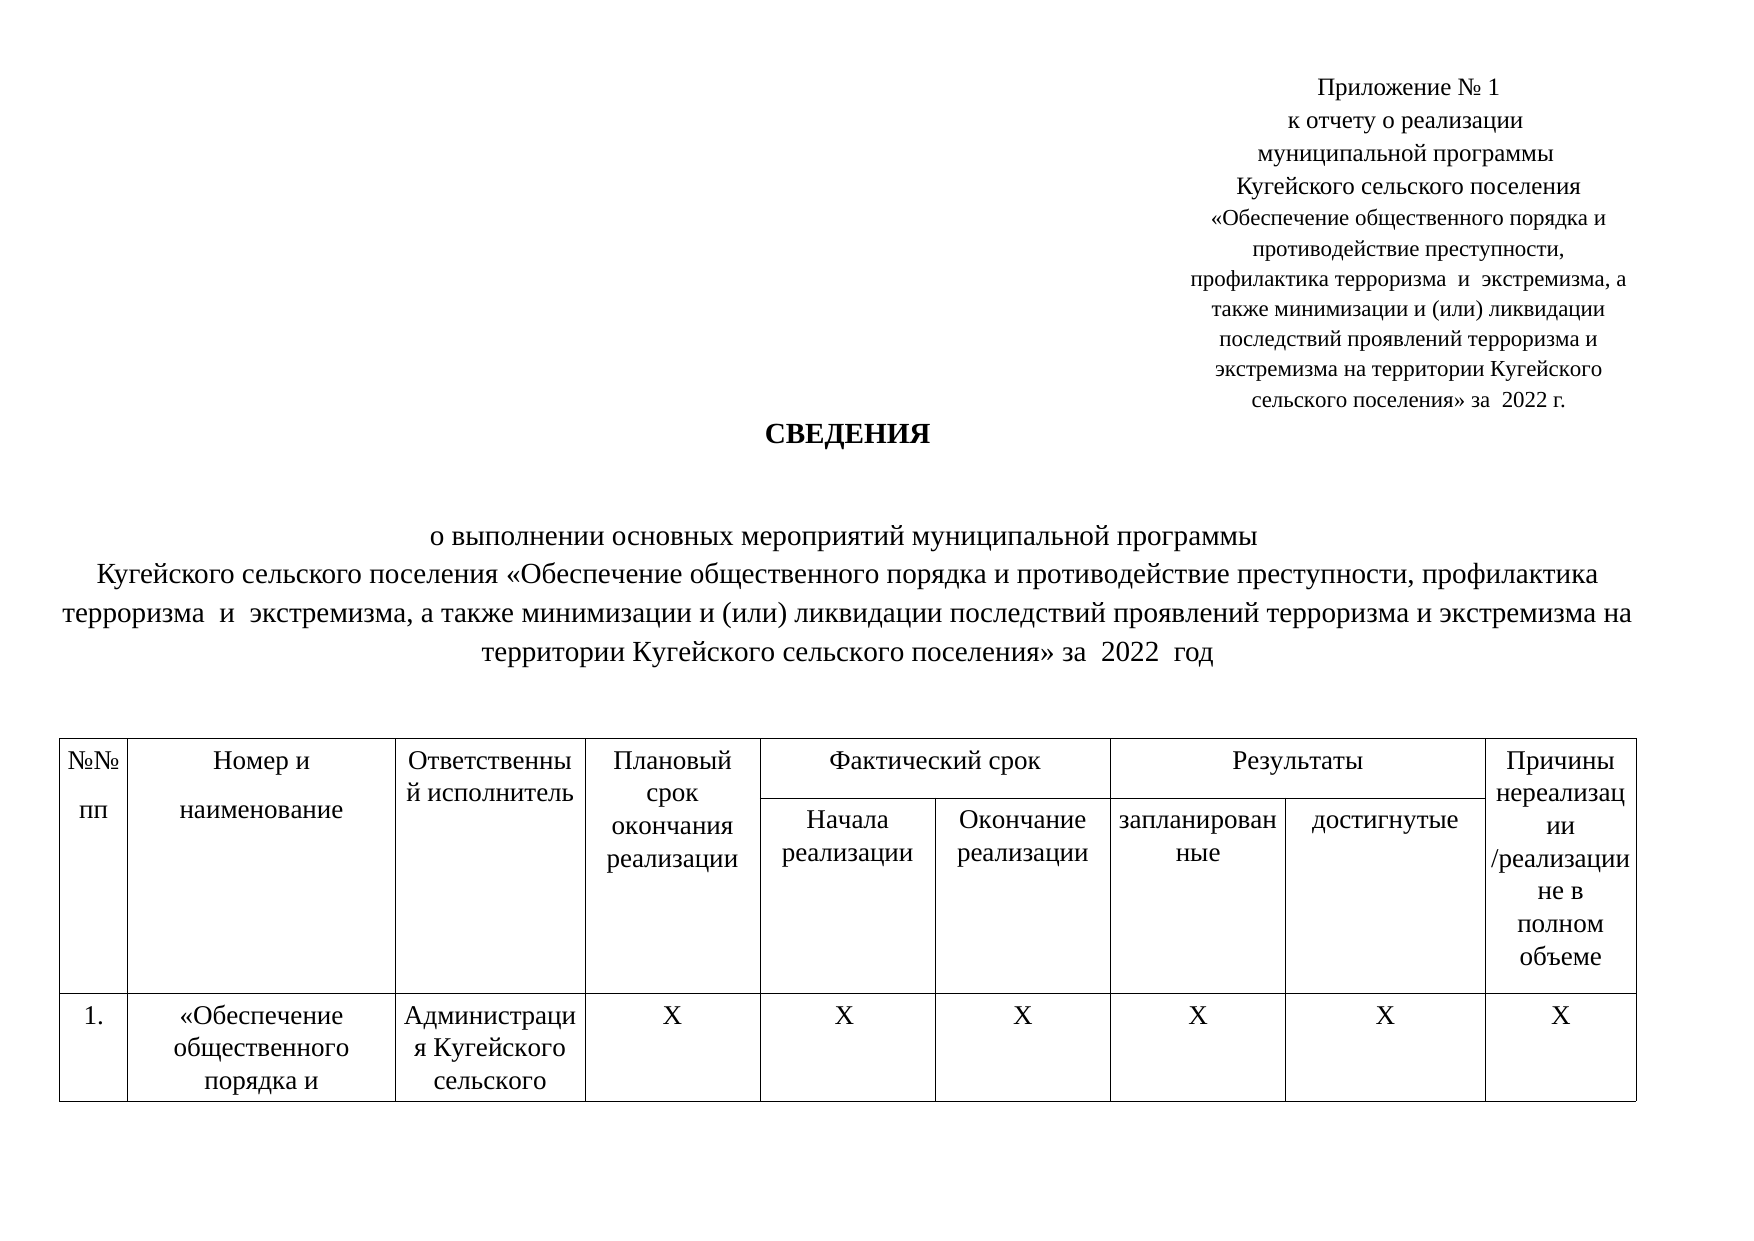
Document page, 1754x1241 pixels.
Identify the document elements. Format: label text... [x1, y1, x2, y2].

table_header Плановый срок окончания реализации [586, 739, 760, 993]
table_cell Х [1286, 994, 1485, 1101]
table_cell 1. [60, 994, 127, 1101]
text к отчету о реализации [1181, 105, 1636, 134]
table_header Ответственный исполнитель [396, 739, 585, 993]
text о выполнении основных мероприятий муниципальной программы [59, 518, 1636, 552]
table_cell запланированные [1111, 799, 1285, 993]
text СВЕДЕНИЯ [59, 416, 1636, 449]
table_cell Х [1111, 994, 1285, 1101]
text Кугейского сельского поселения [1181, 171, 1636, 200]
table_header №№ пп [60, 739, 127, 993]
table_cell Х [586, 994, 760, 1101]
table_cell Х [1486, 994, 1636, 1101]
table_cell Х [761, 994, 935, 1101]
text Кугейского сельского поселения «Обеспечение общественного порядка и противодействие преступности, профилактика терроризма и экстремизма, а также минимизации и (или) ликвидации последствий проявлений терроризма и экстремизма на территории Кугейского сельского поселения» за 2022 год [59, 557, 1636, 667]
table_header Номер и наименование [128, 739, 395, 993]
table_cell Х [936, 994, 1110, 1101]
table_header Причины нереализации /реализации не в полном объеме [1486, 739, 1636, 993]
text муниципальной программы [1181, 138, 1636, 167]
table_cell Окончание реализации [936, 799, 1110, 993]
table_cell Администрация Кугейского сельского [396, 994, 585, 1101]
table_cell «Обеспечение общественного порядка и [128, 994, 395, 1101]
table_cell Начала реализации [761, 799, 935, 993]
table_cell достигнутые [1286, 799, 1485, 993]
table_header Фактический срок [761, 739, 1110, 797]
table_header Результаты [1111, 739, 1485, 797]
text «Обеспечение общественного порядка и противодействие преступности, профилактика терроризма и экстремизма, а также минимизации и (или) ликвидации последствий проявлений терроризма и экстремизма на территории Кугейского сельского поселения» за 2022 г. [1181, 204, 1636, 412]
text Приложение № 1 [1181, 72, 1636, 101]
